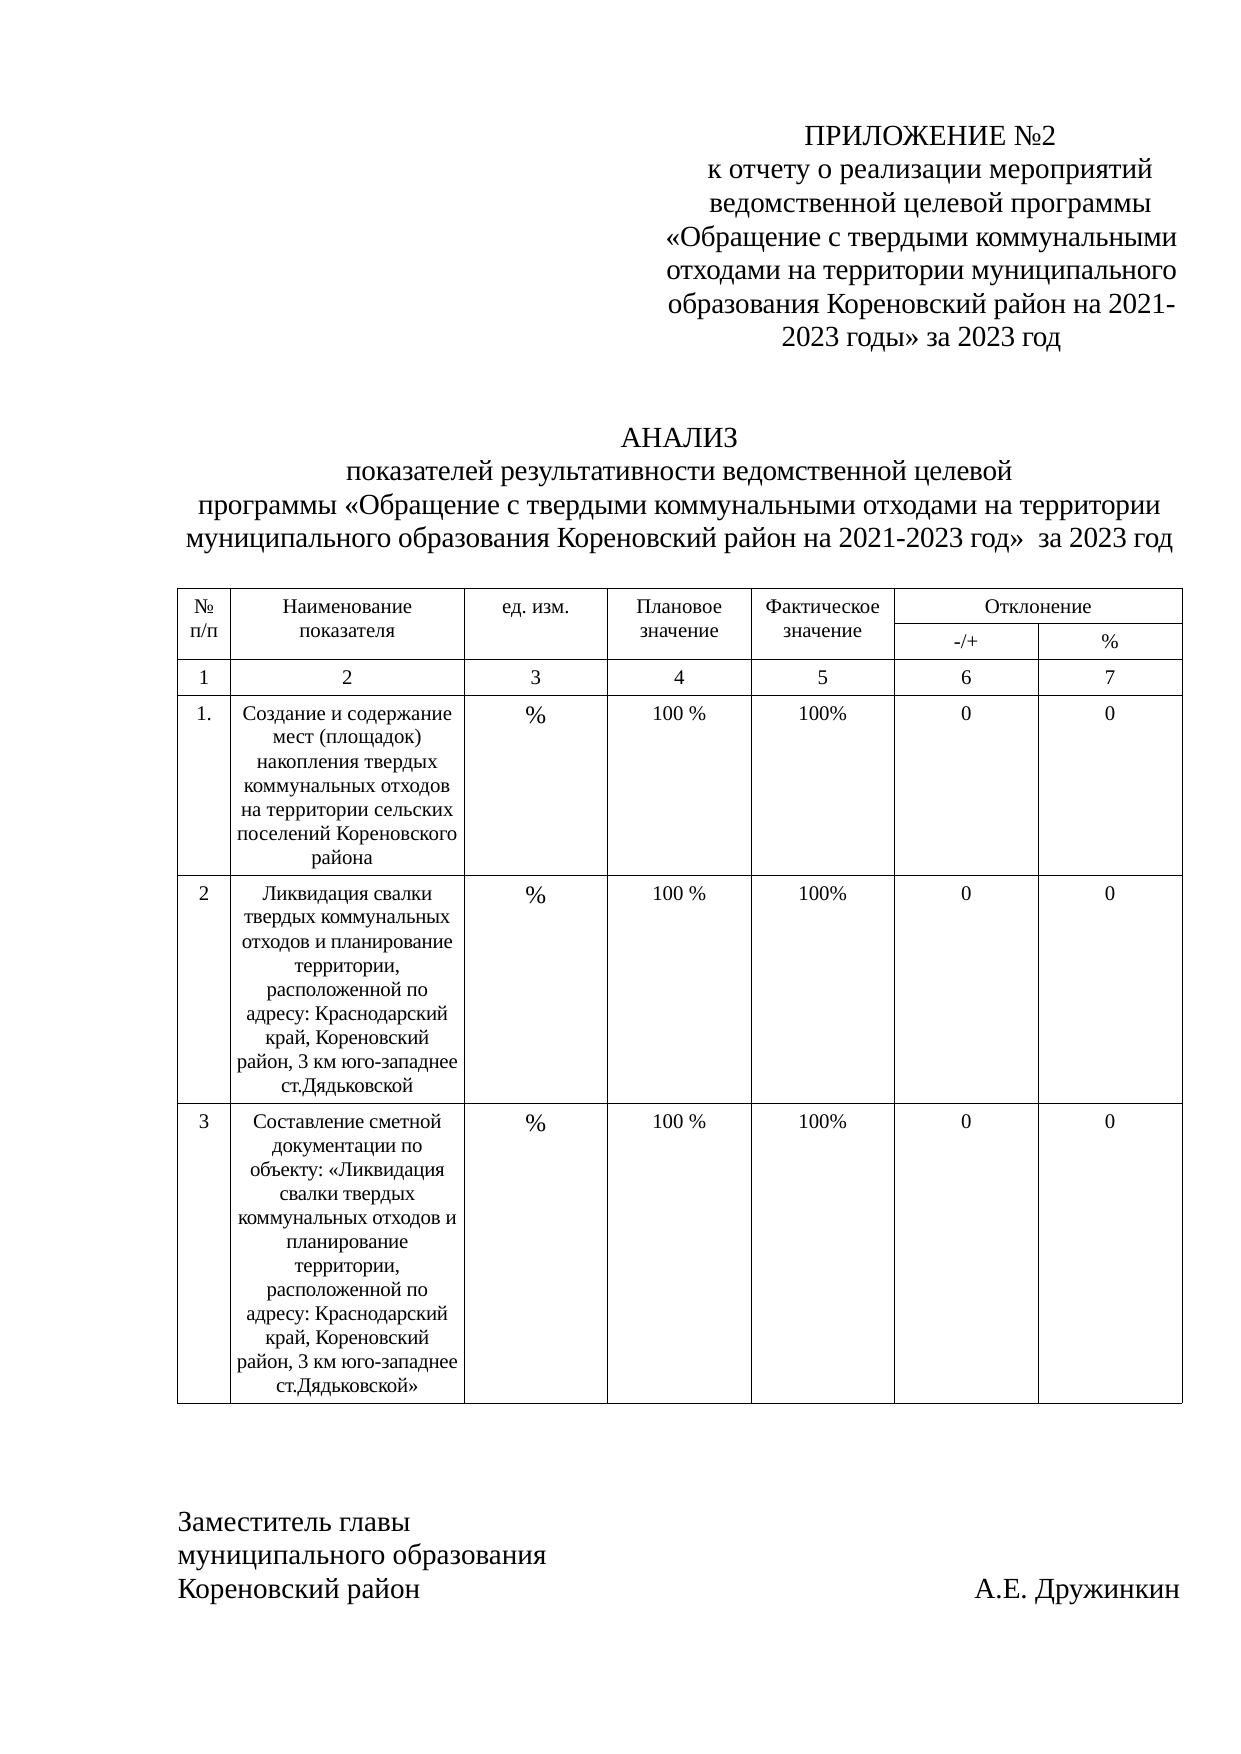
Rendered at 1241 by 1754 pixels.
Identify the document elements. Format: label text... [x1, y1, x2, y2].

table_cell 100% [752, 876, 894, 1103]
table_cell 3 [465, 660, 607, 694]
text «Обращение с твердыми коммунальными отходами на территории муниципального образования Кореновский район на 2021-2023 годы» за 2023 год [661, 219, 1181, 353]
table_header № п/п [178, 589, 230, 659]
table_cell % [1039, 624, 1182, 659]
table_cell % [465, 876, 607, 1103]
table_cell 100% [752, 1104, 894, 1403]
table_cell 100 % [608, 696, 751, 874]
table_cell % [465, 1104, 607, 1403]
table_cell 2 [231, 660, 464, 694]
table_cell Составление сметной документации по объекту: «Ликвидация свалки твердых коммунальных отходов и планирование территории, расположенной по адресу: Краснодарский край, Кореновский район, 3 км юго-западнее ст.Дядьковской» [231, 1104, 464, 1403]
table_cell Создание и содержание мест (площадок) накопления твердых коммунальных отходов на территории сельских поселений Кореновского района [231, 696, 464, 874]
table_header Отклонение [895, 589, 1182, 623]
text к отчету о реализации мероприятий [679, 152, 1181, 185]
text показателей результативности ведомственной целевой [177, 453, 1181, 487]
table_cell 2 [178, 876, 230, 1103]
text ведомственной целевой программы [679, 185, 1181, 219]
table_header Плановое значение [608, 589, 751, 659]
table_cell 0 [895, 1104, 1038, 1403]
table_cell % [465, 696, 607, 874]
text ПРИЛОЖЕНИЕ №2 [679, 118, 1181, 152]
table_cell 0 [895, 696, 1038, 874]
table_cell 0 [1039, 876, 1182, 1103]
table_cell 100% [752, 696, 894, 874]
text Заместитель главы [177, 1504, 1181, 1537]
table_cell Ликвидация свалки твердых коммунальных отходов и планирование территории, расположенной по адресу: Краснодарский край, Кореновский район, 3 км юго-западнее ст.Дядьковской [231, 876, 464, 1103]
table_cell 100 % [608, 1104, 751, 1403]
table_cell 7 [1039, 660, 1182, 694]
table_header ед. изм. [465, 589, 607, 659]
text программы «Обращение с твердыми коммунальными отходами на территории муниципального образования Кореновский район на 2021-2023 год» за 2023 год [177, 487, 1181, 554]
table_cell 100 % [608, 876, 751, 1103]
table_cell 0 [1039, 1104, 1182, 1403]
table_cell 4 [608, 660, 751, 694]
table_cell 0 [895, 876, 1038, 1103]
table_cell 0 [1039, 696, 1182, 874]
table_cell 3 [178, 1104, 230, 1403]
table_header Наименование показателя [231, 589, 464, 659]
table_cell 5 [752, 660, 894, 694]
table_header Фактическое значение [752, 589, 894, 659]
table_cell 6 [895, 660, 1038, 694]
table_cell -/+ [895, 624, 1038, 659]
table_cell 1. [178, 696, 230, 874]
text АНАЛИЗ [177, 420, 1181, 453]
table_cell 1 [178, 660, 230, 694]
text муниципального образования [177, 1537, 1181, 1571]
text Кореновский район А.Е. Дружинкин [177, 1571, 1181, 1604]
